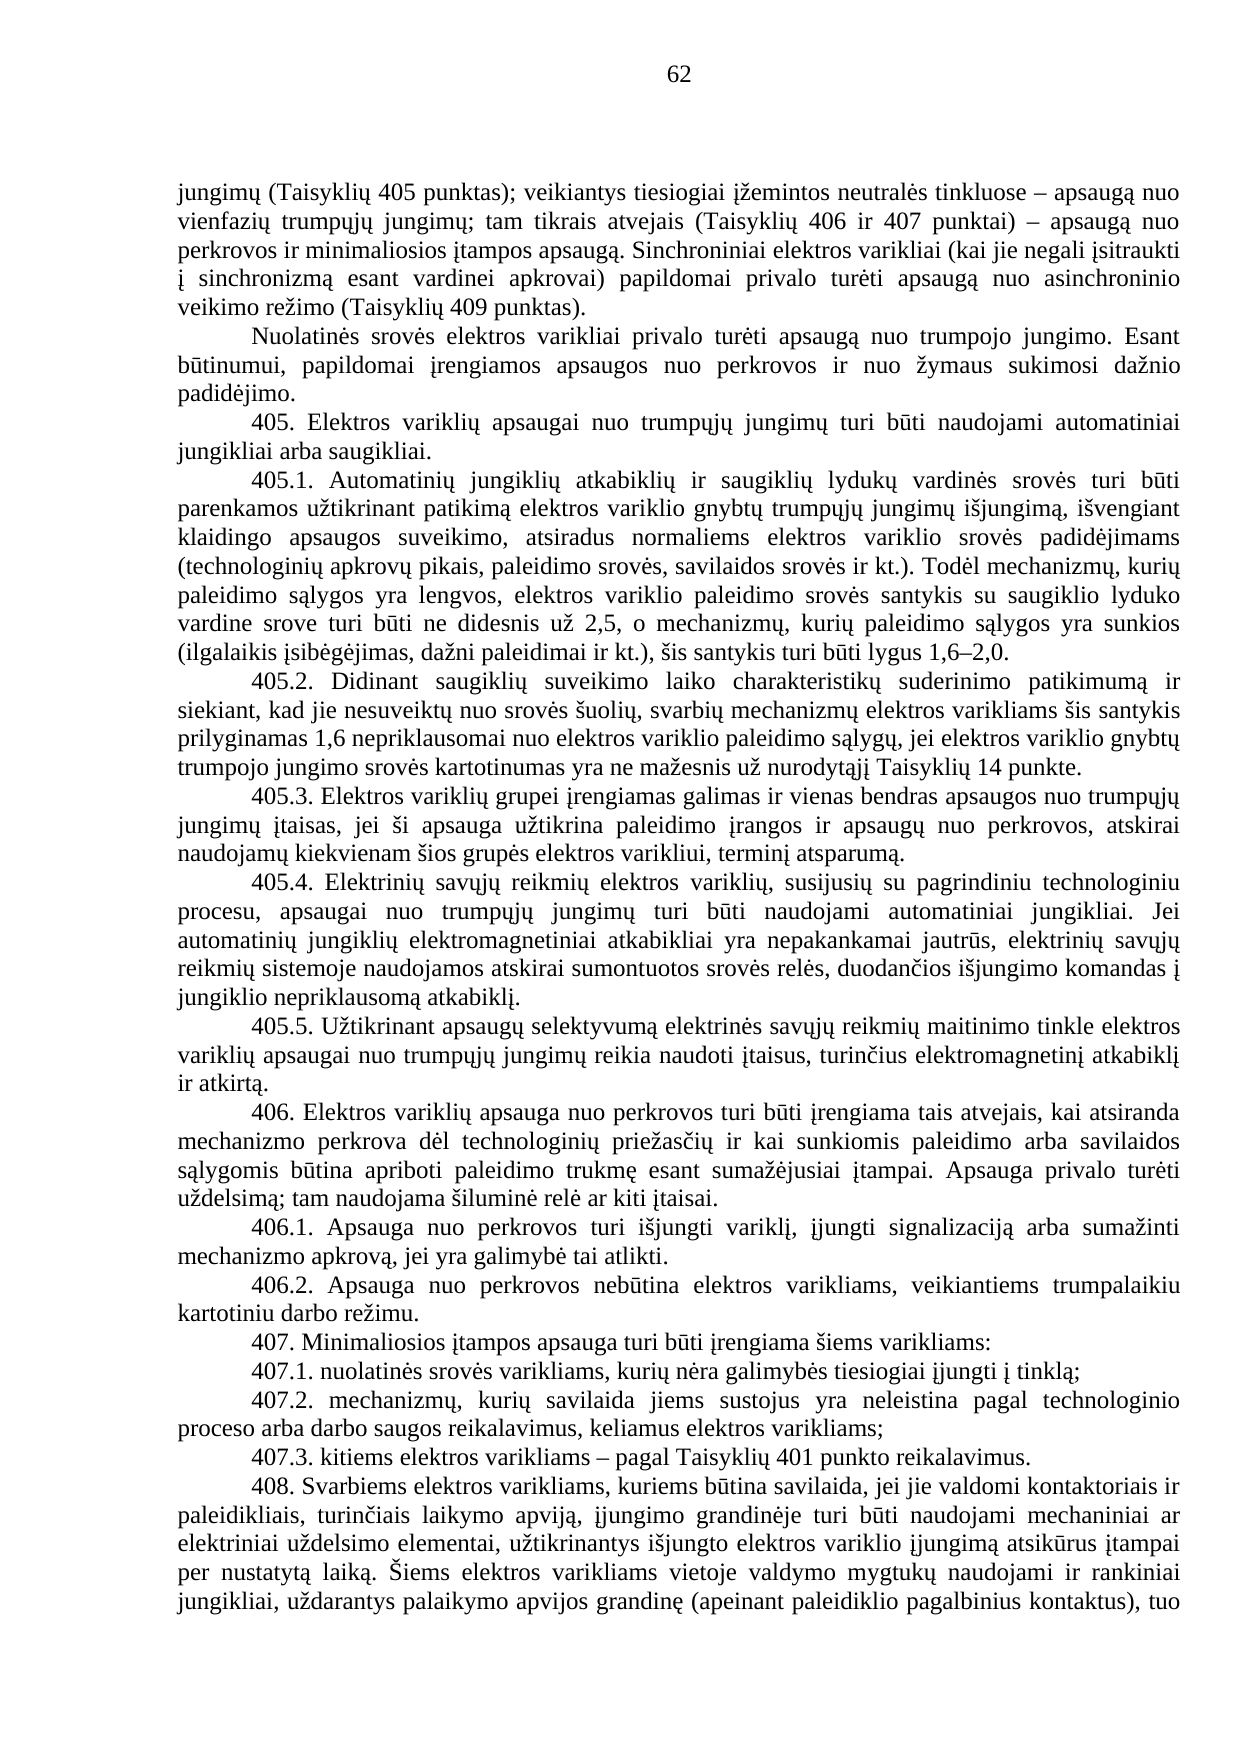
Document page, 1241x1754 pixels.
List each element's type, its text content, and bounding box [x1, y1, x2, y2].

text 407. Minimaliosios įtampos apsauga turi būti įrengiama šiems varikliams: [177, 1327, 1181, 1356]
text 406.1. Apsauga nuo perkrovos turi išjungti variklį, įjungti signalizaciją arba sumažinti mechanizmo apkrovą, jei yra galimybė tai atlikti. [177, 1212, 1181, 1270]
text 405.3. Elektros variklių grupei įrengiamas galimas ir vienas bendras apsaugos nuo trumpųjų jungimų įtaisas, jei ši apsauga užtikrina paleidimo įrangos ir apsaugų nuo perkrovos, atskirai naudojamų kiekvienam šios grupės elektros varikliui, terminį atsparumą. [177, 781, 1181, 867]
text 408. Svarbiems elektros varikliams, kuriems būtina savilaida, jei jie valdomi kontaktoriais ir paleidikliais, turinčiais laikymo apviją, įjungimo grandinėje turi būti naudojami mechaniniai ar elektriniai uždelsimo elementai, užtikrinantys išjungto elektros variklio įjungimą atsikūrus įtampai per nustatytą laiką. Šiems elektros varikliams vietoje valdymo mygtukų naudojami ir rankiniai jungikliai, uždarantys palaikymo apvijos grandinę (apeinant paleidiklio pagalbinius kontaktus), tuo [177, 1471, 1181, 1615]
text jungimų (Taisyklių 405 punktas); veikiantys tiesiogiai įžemintos neutralės tinkluose – apsaugą nuo vienfazių trumpųjų jungimų; tam tikrais atvejais (Taisyklių 406 ir 407 punktai) – apsaugą nuo perkrovos ir minimaliosios įtampos apsaugą. Sinchroniniai elektros varikliai (kai jie negali įsitraukti į sinchronizmą esant vardinei apkrovai) papildomai privalo turėti apsaugą nuo asinchroninio veikimo režimo (Taisyklių 409 punktas). [177, 177, 1181, 321]
text 405.1. Automatinių jungiklių atkabiklių ir saugiklių lydukų vardinės srovės turi būti parenkamos užtikrinant patikimą elektros variklio gnybtų trumpųjų jungimų išjungimą, išvengiant klaidingo apsaugos suveikimo, atsiradus normaliems elektros variklio srovės padidėjimams (technologinių apkrovų pikais, paleidimo srovės, savilaidos srovės ir kt.). Todėl mechanizmų, kurių paleidimo sąlygos yra lengvos, elektros variklio paleidimo srovės santykis su saugiklio lyduko vardine srove turi būti ne didesnis už 2,5, o mechanizmų, kurių paleidimo sąlygos yra sunkios (ilgalaikis įsibėgėjimas, dažni paleidimai ir kt.), šis santykis turi būti lygus 1,6–2,0. [177, 465, 1181, 666]
text 407.1. nuolatinės srovės varikliams, kurių nėra galimybės tiesiogiai įjungti į tinklą; [177, 1356, 1181, 1385]
text Nuolatinės srovės elektros varikliai privalo turėti apsaugą nuo trumpojo jungimo. Esant būtinumui, papildomai įrengiamos apsaugos nuo perkrovos ir nuo žymaus sukimosi dažnio padidėjimo. [177, 321, 1181, 407]
text 405. Elektros variklių apsaugai nuo trumpųjų jungimų turi būti naudojami automatiniai jungikliai arba saugikliai. [177, 407, 1181, 465]
text 407.3. kitiems elektros varikliams – pagal Taisyklių 401 punkto reikalavimus. [177, 1442, 1181, 1471]
text 406.2. Apsauga nuo perkrovos nebūtina elektros varikliams, veikiantiems trumpalaikiu kartotiniu darbo režimu. [177, 1270, 1181, 1327]
text 405.2. Didinant saugiklių suveikimo laiko charakteristikų suderinimo patikimumą ir siekiant, kad jie nesuveiktų nuo srovės šuolių, svarbių mechanizmų elektros varikliams šis santykis prilyginamas 1,6 nepriklausomai nuo elektros variklio paleidimo sąlygų, jei elektros variklio gnybtų trumpojo jungimo srovės kartotinumas yra ne mažesnis už nurodytąjį Taisyklių 14 punkte. [177, 666, 1181, 781]
text 406. Elektros variklių apsauga nuo perkrovos turi būti įrengiama tais atvejais, kai atsiranda mechanizmo perkrova dėl technologinių priežasčių ir kai sunkiomis paleidimo arba savilaidos sąlygomis būtina apriboti paleidimo trukmę esant sumažėjusiai įtampai. Apsauga privalo turėti uždelsimą; tam naudojama šiluminė relė ar kiti įtaisai. [177, 1097, 1181, 1212]
text 405.4. Elektrinių savųjų reikmių elektros variklių, susijusių su pagrindiniu technologiniu procesu, apsaugai nuo trumpųjų jungimų turi būti naudojami automatiniai jungikliai. Jei automatinių jungiklių elektromagnetiniai atkabikliai yra nepakankamai jautrūs, elektrinių savųjų reikmių sistemoje naudojamos atskirai sumontuotos srovės relės, duodančios išjungimo komandas į jungiklio nepriklausomą atkabiklį. [177, 867, 1181, 1011]
text 405.5. Užtikrinant apsaugų selektyvumą elektrinės savųjų reikmių maitinimo tinkle elektros variklių apsaugai nuo trumpųjų jungimų reikia naudoti įtaisus, turinčius elektromagnetinį atkabiklį ir atkirtą. [177, 1011, 1181, 1097]
text 407.2. mechanizmų, kurių savilaida jiems sustojus yra neleistina pagal technologinio proceso arba darbo saugos reikalavimus, keliamus elektros varikliams; [177, 1385, 1181, 1442]
